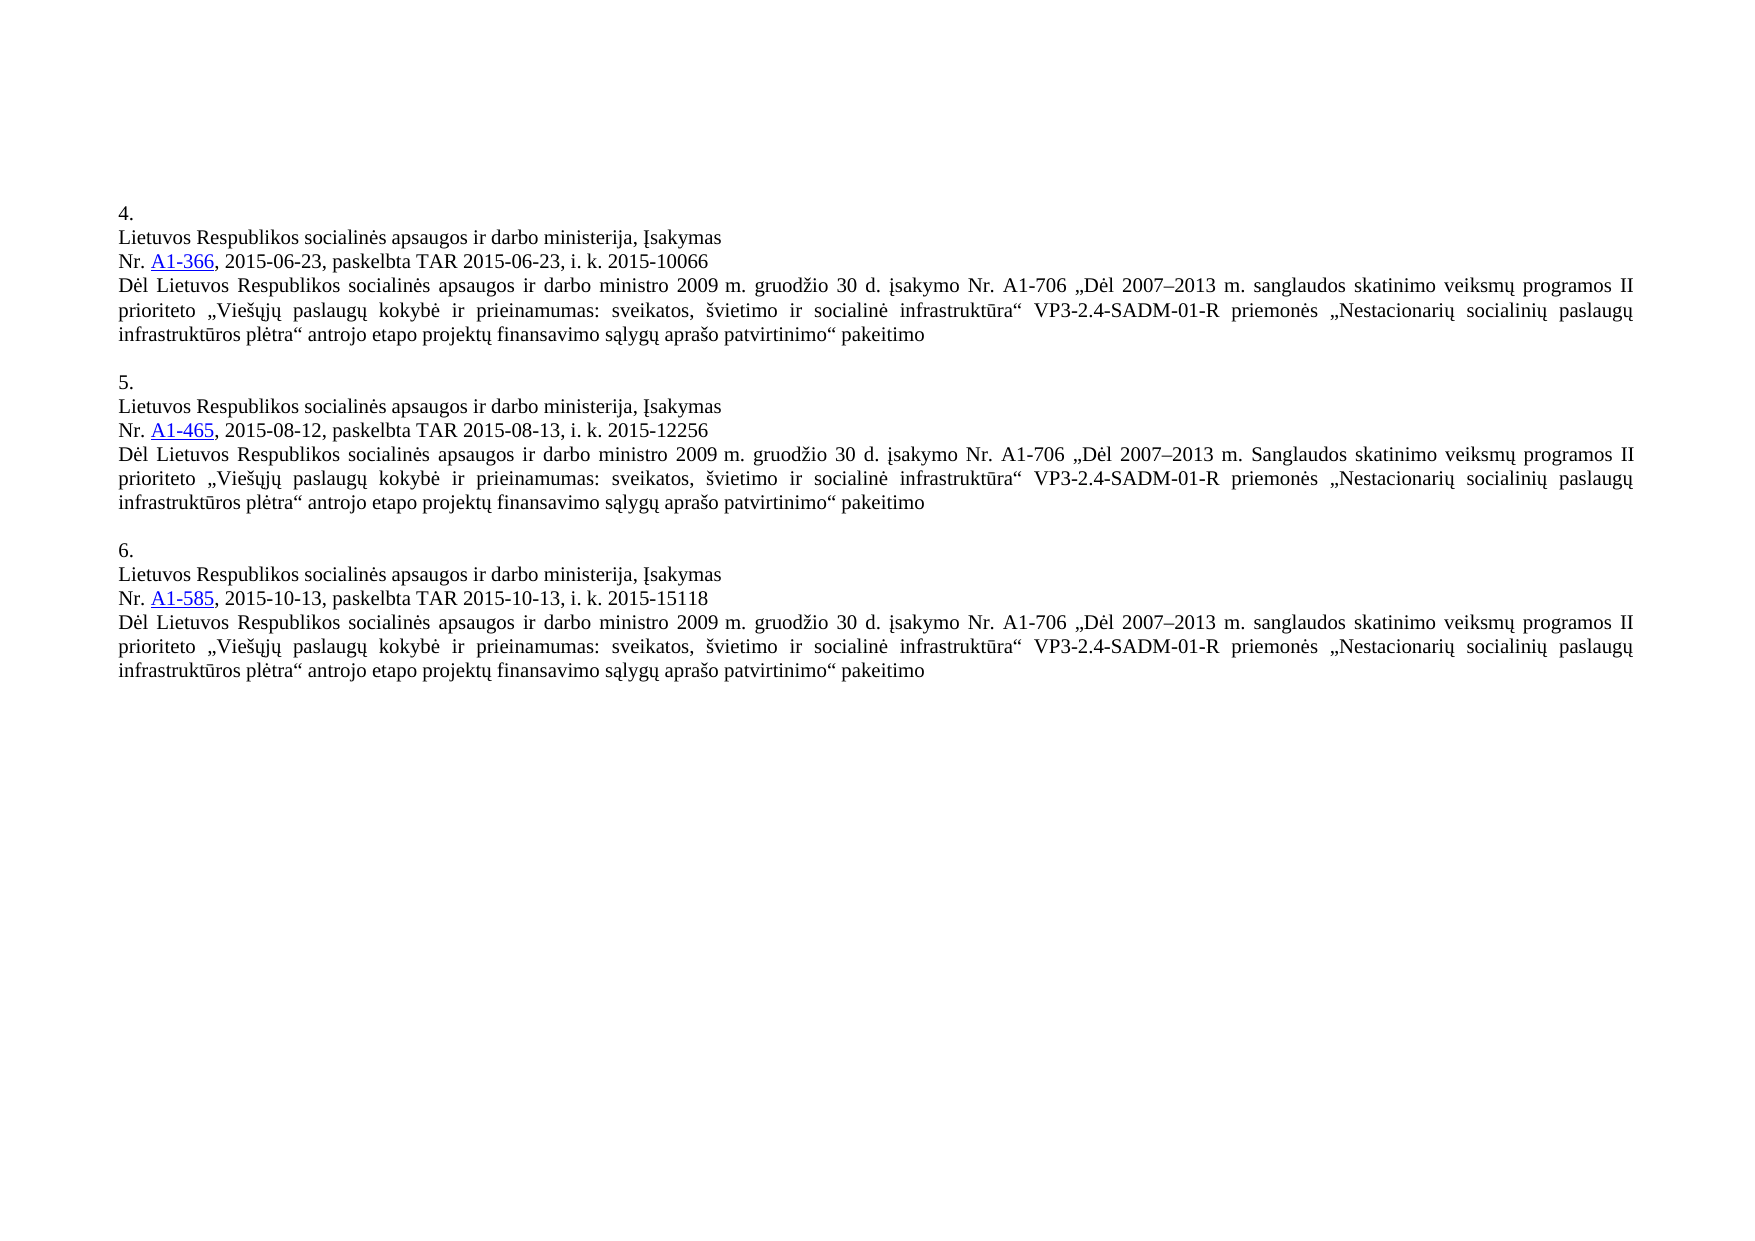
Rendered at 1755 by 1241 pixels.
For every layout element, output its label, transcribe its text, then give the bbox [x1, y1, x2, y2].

text Lietuvos Respublikos socialinės apsaugos ir darbo ministerija, Įsakymas [118, 562, 1636, 586]
text Dėl Lietuvos Respublikos socialinės apsaugos ir darbo ministro 2009 m. gruodžio 30 d. įsakymo Nr. A1-706 „Dėl 2007–2013 m. sanglaudos skatinimo veiksmų programos II prioriteto „Viešųjų paslaugų kokybė ir prieinamumas: sveikatos, švietimo ir socialinė infrastruktūra“ VP3-2.4-SADM-01-R priemonės „Nestacionarių socialinių paslaugų infrastruktūros plėtra“ antrojo etapo projektų finansavimo sąlygų aprašo patvirtinimo“ pakeitimo [118, 273, 1636, 346]
text Dėl Lietuvos Respublikos socialinės apsaugos ir darbo ministro 2009 m. gruodžio 30 d. įsakymo Nr. A1-706 „Dėl 2007–2013 m. sanglaudos skatinimo veiksmų programos II prioriteto „Viešųjų paslaugų kokybė ir prieinamumas: sveikatos, švietimo ir socialinė infrastruktūra“ VP3-2.4-SADM-01-R priemonės „Nestacionarių socialinių paslaugų infrastruktūros plėtra“ antrojo etapo projektų finansavimo sąlygų aprašo patvirtinimo“ pakeitimo [118, 610, 1636, 682]
text Nr. A1-465, 2015-08-12, paskelbta TAR 2015-08-13, i. k. 2015-12256 [118, 418, 1636, 442]
text Lietuvos Respublikos socialinės apsaugos ir darbo ministerija, Įsakymas [118, 225, 1636, 249]
text 5. [118, 370, 1636, 394]
text 4. [118, 201, 1636, 225]
text Lietuvos Respublikos socialinės apsaugos ir darbo ministerija, Įsakymas [118, 394, 1636, 418]
text Nr. A1-585, 2015-10-13, paskelbta TAR 2015-10-13, i. k. 2015-15118 [118, 586, 1636, 610]
text 6. [118, 538, 1636, 562]
text Dėl Lietuvos Respublikos socialinės apsaugos ir darbo ministro 2009 m. gruodžio 30 d. įsakymo Nr. A1-706 „Dėl 2007–2013 m. Sanglaudos skatinimo veiksmų programos II prioriteto „Viešųjų paslaugų kokybė ir prieinamumas: sveikatos, švietimo ir socialinė infrastruktūra“ VP3-2.4-SADM-01-R priemonės „Nestacionarių socialinių paslaugų infrastruktūros plėtra“ antrojo etapo projektų finansavimo sąlygų aprašo patvirtinimo“ pakeitimo [118, 442, 1636, 514]
text Nr. A1-366, 2015-06-23, paskelbta TAR 2015-06-23, i. k. 2015-10066 [118, 249, 1636, 273]
